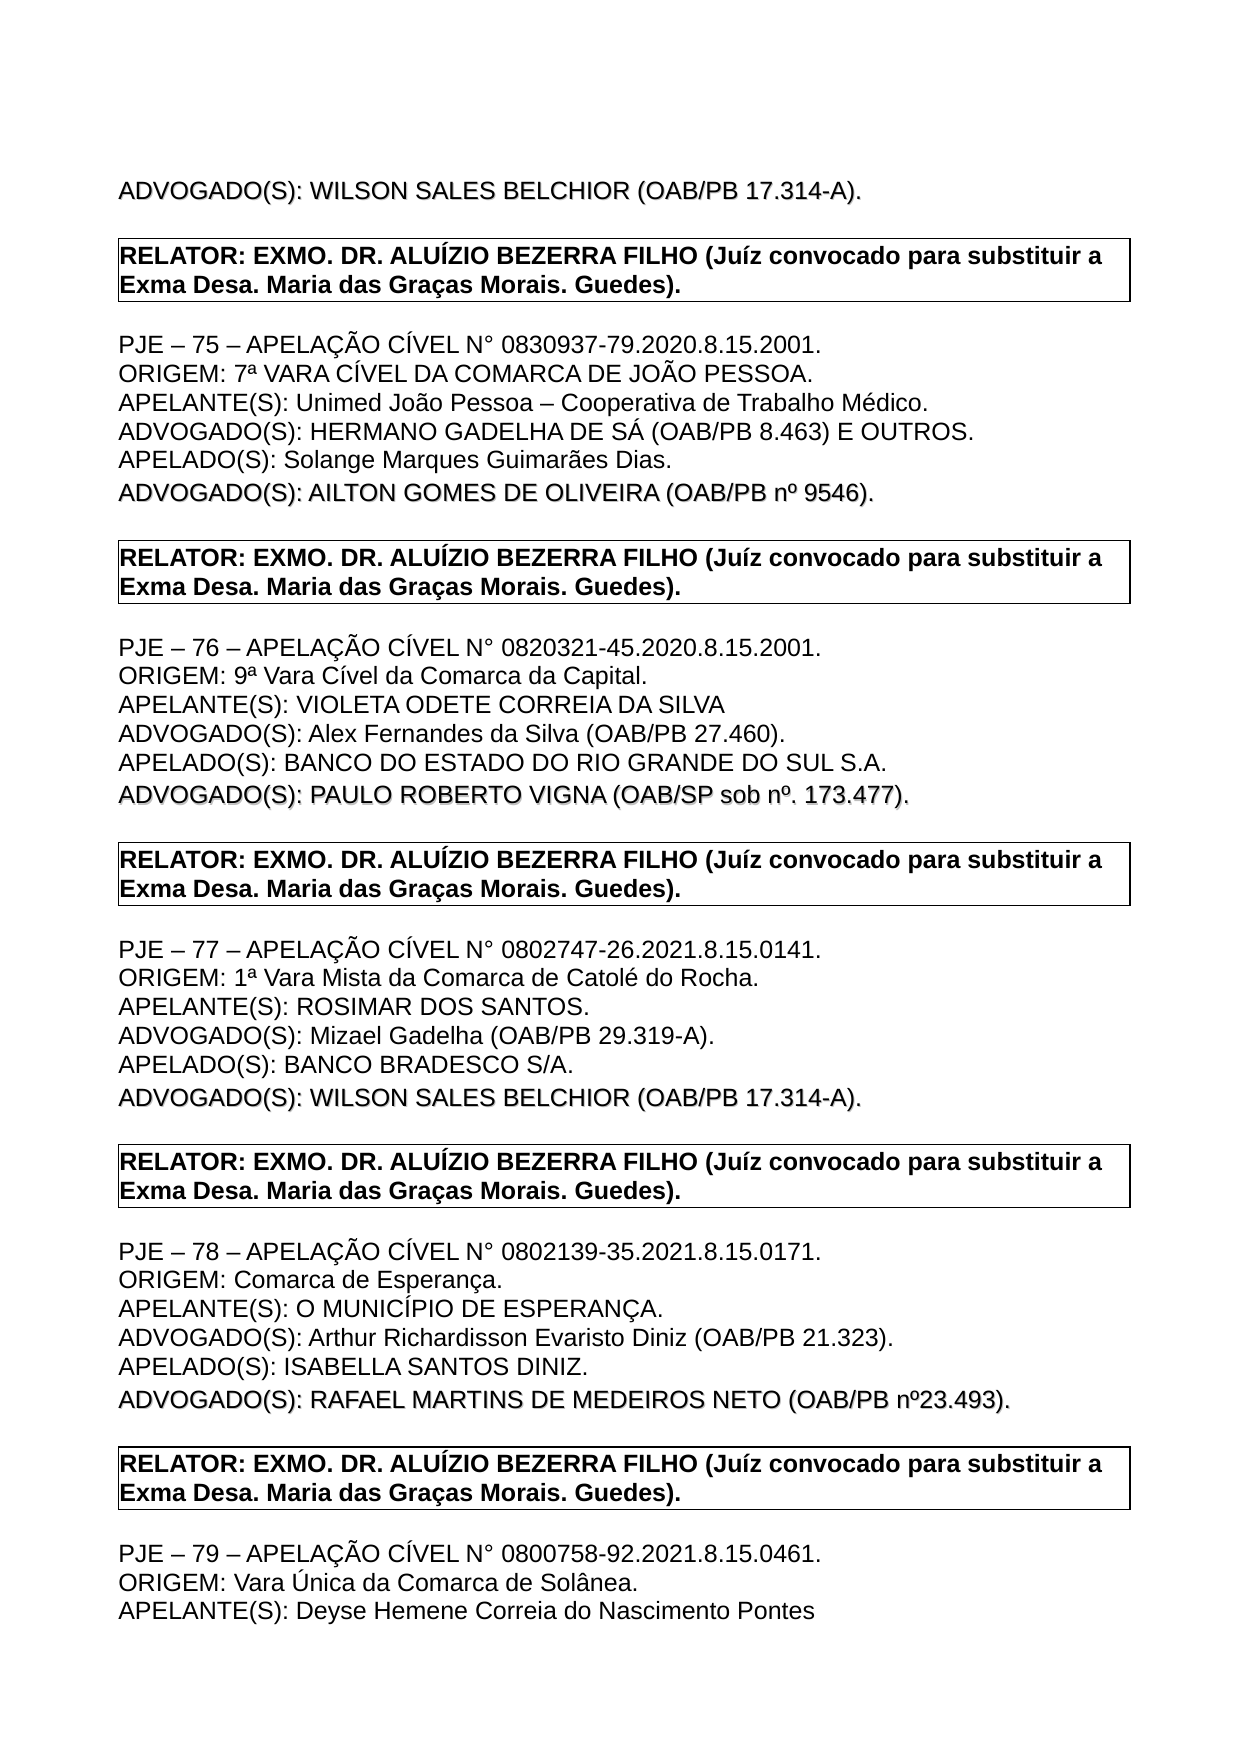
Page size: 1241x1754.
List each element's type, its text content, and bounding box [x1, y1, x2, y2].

text APELADO(S): ISABELLA SANTOS DINIZ. [118, 1352, 1122, 1381]
text PJE – 78 – APELAÇÃO CÍVEL N° 0802139-35.2021.8.15.0171. [118, 1237, 1122, 1266]
text ADVOGADO(S): RAFAEL MARTINS DE MEDEIROS NETO (OAB/PB nº23.493). [118, 1385, 1131, 1413]
text APELANTE(S): ROSIMAR DOS SANTOS. [118, 992, 1122, 1021]
text PJE – 77 – APELAÇÃO CÍVEL N° 0802747-26.2021.8.15.0141. [118, 935, 1122, 963]
text ADVOGADO(S): Alex Fernandes da Silva (OAB/PB 27.460). [118, 719, 1122, 748]
text RELATOR: EXMO. DR. ALUÍZIO BEZERRA FILHO (Juíz convocado para substituir a Exma Desa. Maria das Graças Morais. Guedes). [119, 1448, 1129, 1509]
text APELANTE(S): VIOLETA ODETE CORREIA DA SILVA [118, 690, 1122, 719]
text APELADO(S): BANCO BRADESCO S/A. [118, 1050, 1122, 1078]
text RELATOR: EXMO. DR. ALUÍZIO BEZERRA FILHO (Juíz convocado para substituir a Exma Desa. Maria das Graças Morais. Guedes). [119, 239, 1129, 301]
text ORIGEM: 9ª Vara Cível da Comarca da Capital. [118, 661, 1122, 690]
text ADVOGADO(S): HERMANO GADELHA DE SÁ (OAB/PB 8.463) E OUTROS. [118, 417, 1122, 446]
text APELADO(S): BANCO DO ESTADO DO RIO GRANDE DO SUL S.A. [118, 748, 1122, 776]
text ORIGEM: Vara Única da Comarca de Solânea. [118, 1568, 1122, 1596]
text APELANTE(S): Unimed João Pessoa – Cooperativa de Trabalho Médico. [118, 388, 1122, 417]
text ADVOGADO(S): WILSON SALES BELCHIOR (OAB/PB 17.314-A). [118, 1083, 1131, 1111]
text ORIGEM: Comarca de Esperança. [118, 1266, 1122, 1294]
text APELANTE(S): Deyse Hemene Correia do Nascimento Pontes [118, 1596, 1122, 1625]
text RELATOR: EXMO. DR. ALUÍZIO BEZERRA FILHO (Juíz convocado para substituir a Exma Desa. Maria das Graças Morais. Guedes). [119, 843, 1129, 905]
text PJE – 79 – APELAÇÃO CÍVEL N° 0800758-92.2021.8.15.0461. [118, 1539, 1122, 1568]
text ADVOGADO(S): AILTON GOMES DE OLIVEIRA (OAB/PB nº 9546). [118, 478, 1131, 507]
text ORIGEM: 7ª VARA CÍVEL DA COMARCA DE JOÃO PESSOA. [118, 359, 1122, 388]
text RELATOR: EXMO. DR. ALUÍZIO BEZERRA FILHO (Juíz convocado para substituir a Exma Desa. Maria das Graças Morais. Guedes). [119, 1145, 1129, 1207]
text APELANTE(S): O MUNICÍPIO DE ESPERANÇA. [118, 1294, 1122, 1323]
text PJE – 76 – APELAÇÃO CÍVEL N° 0820321-45.2020.8.15.2001. [118, 633, 1122, 661]
text PJE – 75 – APELAÇÃO CÍVEL N° 0830937-79.2020.8.15.2001. [118, 331, 1122, 359]
text ADVOGADO(S): PAULO ROBERTO VIGNA (OAB/SP sob nº. 173.477). [118, 781, 1131, 809]
text ADVOGADO(S): Arthur Richardisson Evaristo Diniz (OAB/PB 21.323). [118, 1323, 1122, 1352]
text ORIGEM: 1ª Vara Mista da Comarca de Catolé do Rocha. [118, 963, 1122, 992]
text ADVOGADO(S): WILSON SALES BELCHIOR (OAB/PB 17.314-A). [118, 176, 1131, 205]
text ADVOGADO(S): Mizael Gadelha (OAB/PB 29.319-A). [118, 1021, 1122, 1050]
text APELADO(S): Solange Marques Guimarães Dias. [118, 446, 1122, 474]
text RELATOR: EXMO. DR. ALUÍZIO BEZERRA FILHO (Juíz convocado para substituir a Exma Desa. Maria das Graças Morais. Guedes). [119, 541, 1129, 603]
